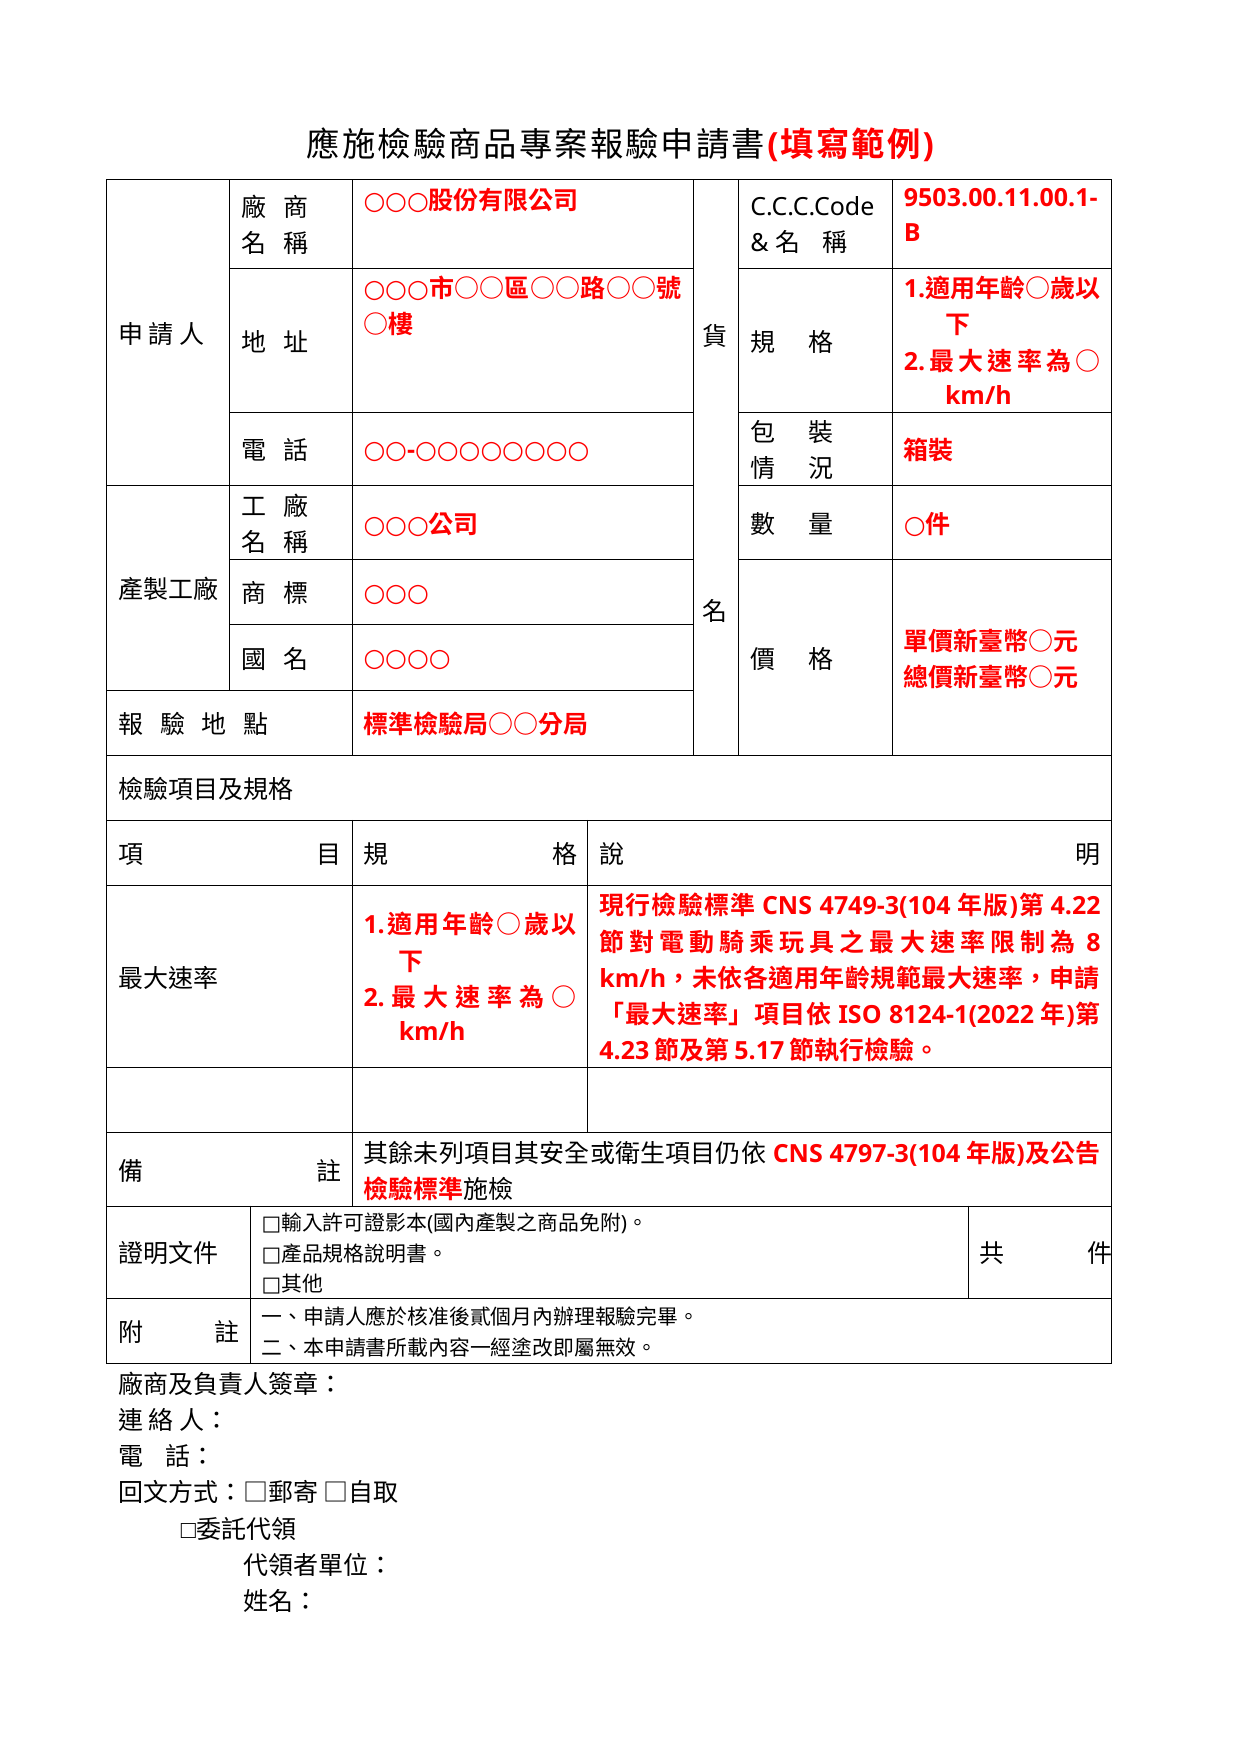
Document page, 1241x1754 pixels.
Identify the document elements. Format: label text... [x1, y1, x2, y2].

table_cell 價 格 [739, 560, 892, 755]
table_cell 數 量 [739, 486, 892, 559]
table_cell 報 驗 地 點 [107, 691, 352, 755]
table_cell 地 址 [230, 269, 352, 412]
table_cell 一、申請人應於核准後貳個月內辦理報驗完畢。 二、本申請書所載內容一經塗改即屬無效。 [251, 1299, 1111, 1363]
table_cell ○○○公司 [353, 486, 693, 559]
table_cell 附註 [107, 1299, 250, 1363]
table_cell 規 格 [739, 269, 892, 412]
text 回文方式：□郵寄 □自取 [118, 1473, 1122, 1509]
table_cell 說明 [588, 821, 1111, 885]
table_cell ○○○市○○區○○路○○號○樓 [353, 269, 693, 412]
table_cell 現行檢驗標準CNS 4749-3(104年版)第4.22節對電動騎乘玩具之最大速率限制為8 km/h，未依各適用年齡規範最大速率，申請「最大速率」項目依ISO 8124-1(2022年)第4.23節及第5.17節執行檢驗。 [588, 886, 1111, 1067]
table_cell 共 [969, 1207, 1004, 1297]
text 電 話： [118, 1437, 1122, 1473]
table_cell 規格 [353, 821, 587, 885]
table_cell 件 [1076, 1207, 1111, 1297]
table_header 貨 名 [694, 180, 738, 755]
table_cell 電 話 [230, 413, 352, 485]
table_cell □輸入許可證影本(國內產製之商品免附)。 □產品規格說明書。 □其他 [251, 1207, 968, 1297]
table_cell 備註 [107, 1133, 352, 1206]
table_header 廠 商 名 稱 [230, 180, 352, 268]
table_cell ○件 [893, 486, 1111, 559]
table_cell 檢驗項目及規格 [107, 756, 1111, 820]
table_cell 單價新臺幣○元 總價新臺幣○元 [893, 560, 1111, 755]
table_cell ○○-○○○○○○○○ [353, 413, 693, 485]
table_header ○○○股份有限公司 [353, 180, 693, 268]
table_cell 1.適用年齡○歲以下 2.最大速率為○ km/h [893, 269, 1111, 412]
table_cell [588, 1068, 1111, 1132]
table_cell [107, 1068, 352, 1132]
table_cell 國 名 [230, 625, 352, 690]
table_cell [1004, 1207, 1076, 1297]
table_cell 最大速率 [107, 886, 352, 1067]
text 應施檢驗商品專案報驗申請書(填寫範例) [118, 118, 1122, 167]
table_cell 商 標 [230, 560, 352, 624]
table_cell ○○○○ [353, 625, 693, 690]
table_cell 箱裝 [893, 413, 1111, 485]
table_cell [353, 1068, 587, 1132]
text 代領者單位： [118, 1545, 1122, 1582]
table_cell 產製工廠 [107, 486, 229, 690]
table_cell 標準檢驗局○○分局 [353, 691, 693, 755]
table_cell ○○○ [353, 560, 693, 624]
table_cell 1.適用年齡○歲以下 2.最大速率為○ km/h [353, 886, 587, 1067]
table_cell 證明文件 [107, 1207, 250, 1297]
text 廠商及負責人簽章： [118, 1364, 1122, 1400]
table_cell 其餘未列項目其安全或衛生項目仍依CNS 4797-3(104年版)及公告檢驗標準施檢 [353, 1133, 1111, 1206]
table_header C.C.C.Code& 名 稱 [739, 180, 892, 268]
text □委託代領 [118, 1509, 1122, 1545]
table_cell 項目 [107, 821, 352, 885]
text 姓名： [118, 1582, 1122, 1618]
table_header 9503.00.11.00.1-B [893, 180, 1111, 268]
table_header 申 請 人 [107, 180, 229, 485]
table_cell 包 裝 情 況 [739, 413, 892, 485]
text 連 絡 人： [118, 1400, 1122, 1437]
table_cell 工 廠 名 稱 [230, 486, 352, 559]
